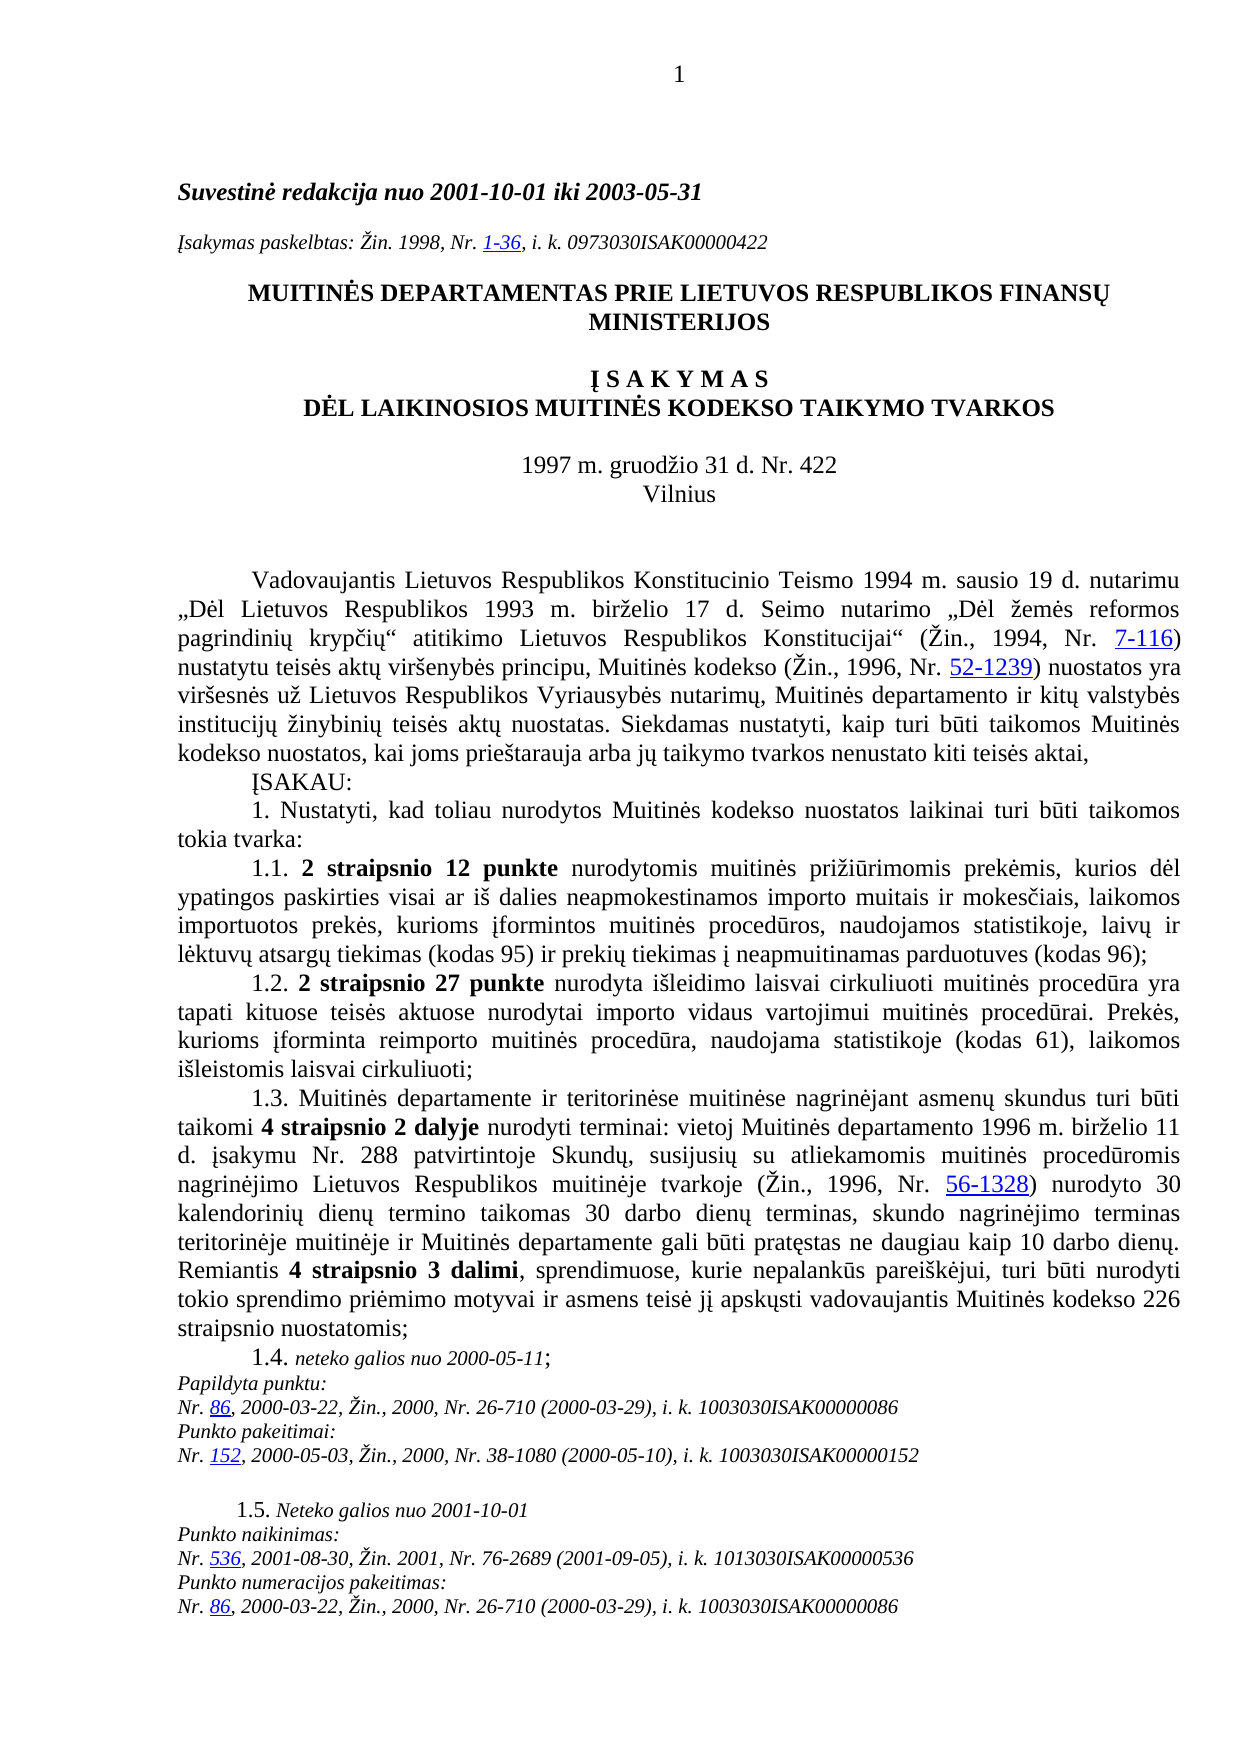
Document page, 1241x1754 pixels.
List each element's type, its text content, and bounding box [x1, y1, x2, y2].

text DĖL LAIKINOSIOS MUITINĖS KODEKSO TAIKYMO TVARKOS [177, 393, 1181, 422]
text Punkto pakeitimai: [177, 1419, 1181, 1443]
text 1.4. neteko galios nuo 2000-05-11; [177, 1342, 1181, 1371]
text Į S A K Y M A S [177, 364, 1181, 393]
text Vilnius [177, 479, 1181, 508]
text 1.3. Muitinės departamente ir teritorinėse muitinėse nagrinėjant asmenų skundus turi būti taikomi 4 straipsnio 2 dalyje nurodyti terminai: vietoj Muitinės departamento 1996 m. birželio 11 d. įsakymu Nr. 288 patvirtintoje Skundų, susijusių su atliekamomis muitinės procedūromis nagrinėjimo Lietuvos Respublikos muitinėje tvarkoje (Žin., 1996, Nr. 56-1328) nurodyto 30 kalendorinių dienų termino taikomas 30 darbo dienų terminas, skundo nagrinėjimo terminas teritorinėje muitinėje ir Muitinės departamente gali būti pratęstas ne daugiau kaip 10 darbo dienų. Remiantis 4 straipsnio 3 dalimi, sprendimuose, kurie nepalankūs pareiškėjui, turi būti nurodyti tokio sprendimo priėmimo motyvai ir asmens teisė jį apskųsti vadovaujantis Muitinės kodekso 226 straipsnio nuostatomis; [177, 1083, 1181, 1342]
text Nr. 536, 2001-08-30, Žin. 2001, Nr. 76-2689 (2001-09-05), i. k. 1013030ISAK00000536 [177, 1546, 1181, 1570]
text Vadovaujantis Lietuvos Respublikos Konstitucinio Teismo 1994 m. sausio 19 d. nutarimu „Dėl Lietuvos Respublikos 1993 m. birželio 17 d. Seimo nutarimo „Dėl žemės reformos pagrindinių krypčių“ atitikimo Lietuvos Respublikos Konstitucijai“ (Žin., 1994, Nr. 7-116) nustatytu teisės aktų viršenybės principu, Muitinės kodekso (Žin., 1996, Nr. 52-1239) nuostatos yra viršesnės už Lietuvos Respublikos Vyriausybės nutarimų, Muitinės departamento ir kitų valstybės institucijų žinybinių teisės aktų nuostatas. Siekdamas nustatyti, kaip turi būti taikomos Muitinės kodekso nuostatos, kai joms prieštarauja arba jų taikymo tvarkos nenustato kiti teisės aktai, [177, 566, 1181, 767]
text Punkto naikinimas: [177, 1522, 1181, 1546]
text 1.1. 2 straipsnio 12 punkte nurodytomis muitinės prižiūrimomis prekėmis, kurios dėl ypatingos paskirties visai ar iš dalies neapmokestinamos importo muitais ir mokesčiais, laikomos importuotos prekės, kurioms įformintos muitinės procedūros, naudojamos statistikoje, laivų ir lėktuvų atsargų tiekimas (kodas 95) ir prekių tiekimas į neapmuitinamas parduotuves (kodas 96); [177, 853, 1181, 968]
text 1997 m. gruodžio 31 d. Nr. 422 [177, 451, 1181, 479]
text Papildyta punktu: [177, 1371, 1181, 1395]
text Įsakymas paskelbtas: Žin. 1998, Nr. 1-36, i. k. 0973030ISAK00000422 [177, 230, 1181, 254]
text 1. Nustatyti, kad toliau nurodytos Muitinės kodekso nuostatos laikinai turi būti taikomos tokia tvarka: [177, 796, 1181, 853]
text 1.5. Neteko galios nuo 2001-10-01 [177, 1496, 1181, 1522]
text ĮSAKAU: [177, 767, 1181, 796]
text Nr. 152, 2000-05-03, Žin., 2000, Nr. 38-1080 (2000-05-10), i. k. 1003030ISAK00000152 [177, 1443, 1181, 1467]
text Suvestinė redakcija nuo 2001-10-01 iki 2003-05-31 [177, 177, 1181, 206]
text Nr. 86, 2000-03-22, Žin., 2000, Nr. 26-710 (2000-03-29), i. k. 1003030ISAK00000086 [177, 1395, 1181, 1419]
text 1.2. 2 straipsnio 27 punkte nurodyta išleidimo laisvai cirkuliuoti muitinės procedūra yra tapati kituose teisės aktuose nurodytai importo vidaus vartojimui muitinės procedūrai. Prekės, kurioms įforminta reimporto muitinės procedūra, naudojama statistikoje (kodas 61), laikomos išleistomis laisvai cirkuliuoti; [177, 968, 1181, 1083]
text Nr. 86, 2000-03-22, Žin., 2000, Nr. 26-710 (2000-03-29), i. k. 1003030ISAK00000086 [177, 1594, 1181, 1618]
text Punkto numeracijos pakeitimas: [177, 1570, 1181, 1594]
text MUITINĖS DEPARTAMENTAS PRIE LIETUVOS RESPUBLIKOS FINANSŲ MINISTERIJOS [177, 278, 1181, 336]
